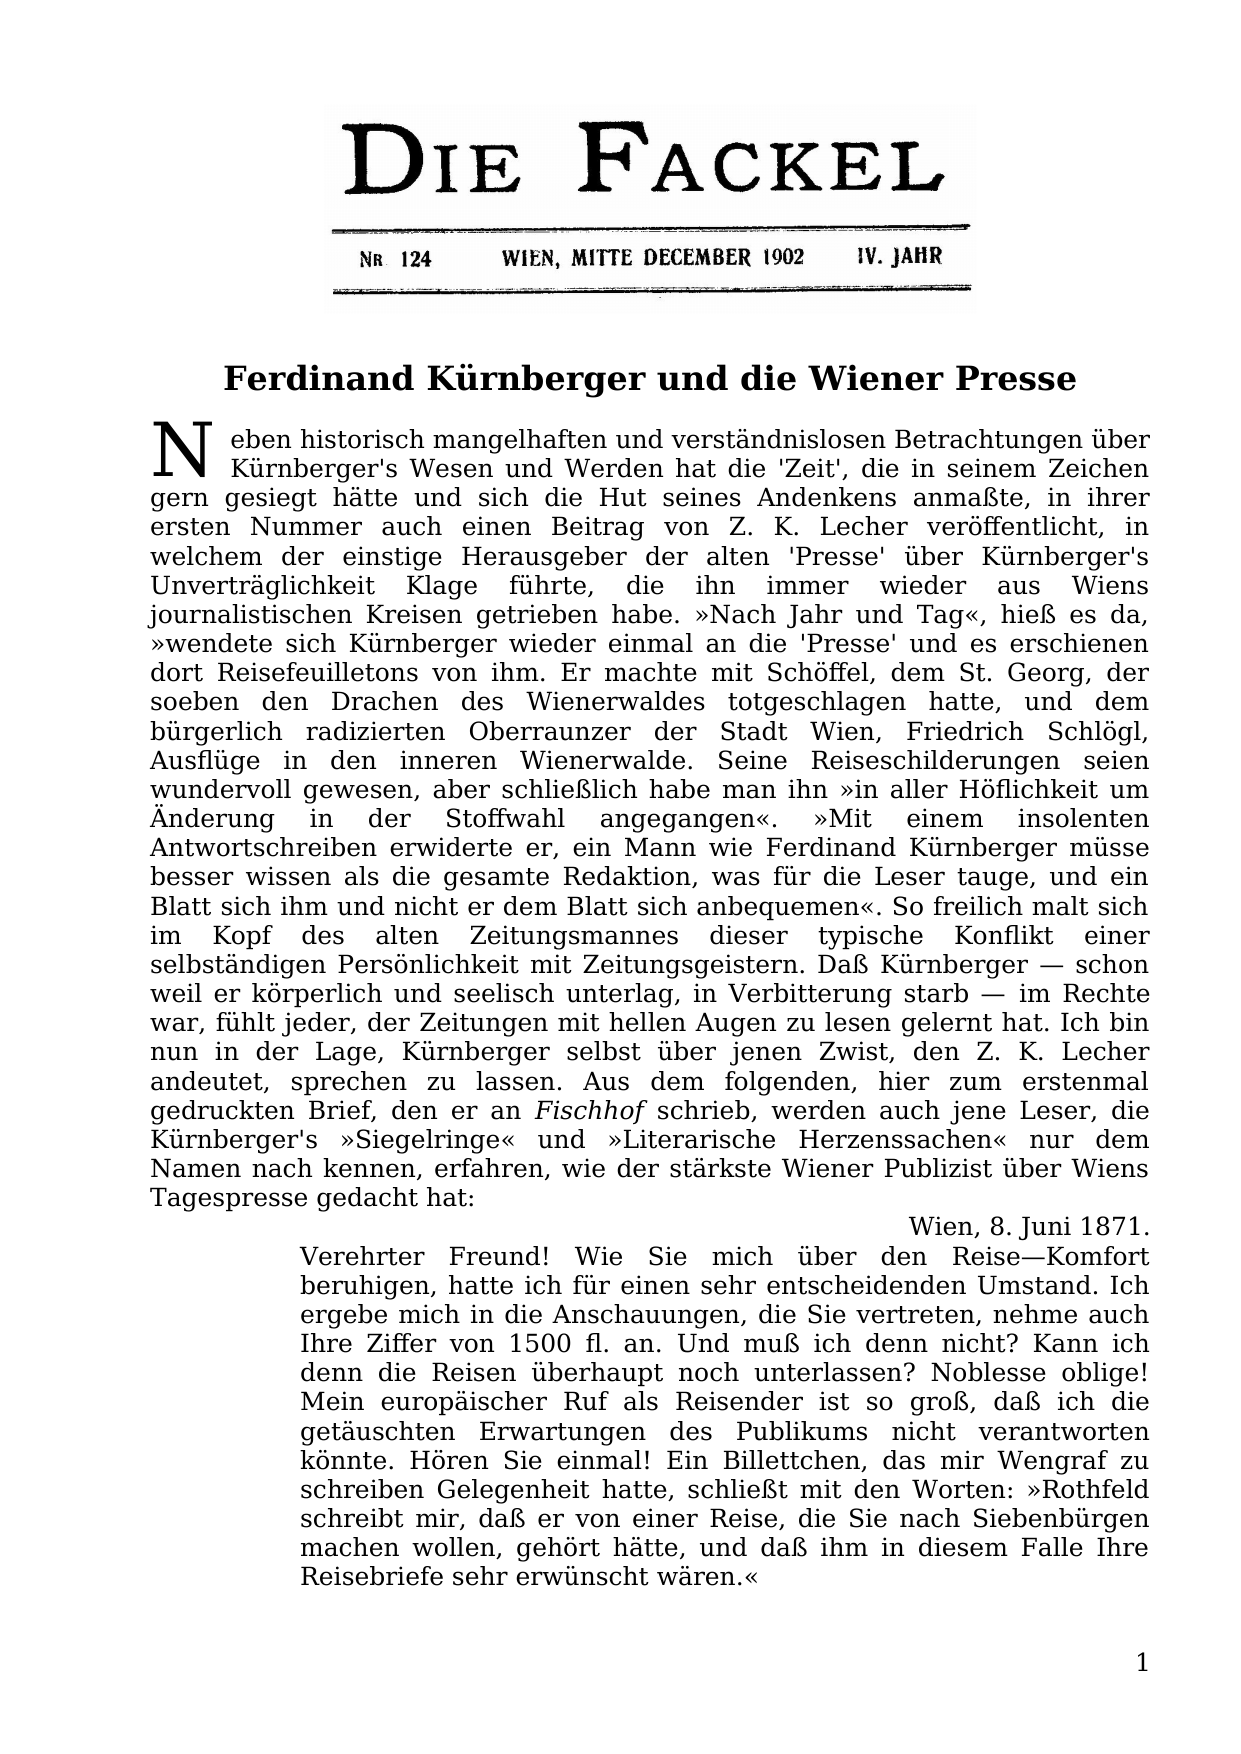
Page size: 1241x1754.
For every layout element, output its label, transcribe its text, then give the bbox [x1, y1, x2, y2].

text Verehrter Freund! Wie Sie mich über den Reise—Komfort beruhigen, hatte ich für einen sehr entscheidenden Umstand. Ich ergebe mich in die Anschauungen, die Sie vertreten, nehme auch Ihre Ziffer von 1500 fl. an. Und muß ich denn nicht? Kann ich denn die Reisen überhaupt noch unterlassen? Noblesse oblige! Mein europäischer Ruf als Reisender ist so groß, daß ich die getäuschten Erwartungen des Publikums nicht verantworten könnte. Hören Sie einmal! Ein Billettchen, das mir Wengraf zu schreiben Gelegenheit hatte, schließt mit den Worten: »Rothfeld schreibt mir, daß er von einer Reise, die Sie nach Siebenbürgen machen wollen, gehört hätte, und daß ihm in diesem Falle Ihre Reisebriefe sehr erwünscht wären.« [300, 1242, 1151, 1592]
text Neben historisch mangelhaften und verständnislosen Betrachtungen über Kürnberger's Wesen und Werden hat die 'Zeit', die in seinem Zeichen gern gesiegt hätte und sich die Hut seines Andenkens anmaßte, in ihrer ersten Nummer auch einen Beitrag von Z. K. Lecher veröffentlicht, in welchem der einstige Herausgeber der alten 'Presse' über Kürnberger's Unverträglichkeit Klage führte, die ihn immer wieder aus Wiens journalistischen Kreisen getrieben habe. »Nach Jahr und Tag«, hieß es da, »wendete sich Kürnberger wieder einmal an die 'Presse' und es erschienen dort Reisefeuilletons von ihm. Er machte mit Schöffel, dem St. Georg, der soeben den Drachen des Wienerwaldes totgeschlagen hatte, und dem bürgerlich radizierten Oberraunzer der Stadt Wien, Friedrich Schlögl, Ausflüge in den inneren Wienerwalde. Seine Reiseschilderungen seien wundervoll gewesen, aber schließlich habe man ihn »in aller Höflichkeit um Änderung in der Stoffwahl angegangen«. »Mit einem insolenten Antwortschreiben erwiderte er, ein Mann wie Ferdinand Kürnberger müsse besser wissen als die gesamte Redaktion, was für die Leser tauge, und ein Blatt sich ihm und nicht er dem Blatt sich anbequemen«. So freilich malt sich im Kopf des alten Zeitungsmannes dieser typische Konflikt einer selbständigen Persönlichkeit mit Zeitungsgeistern. Daß Kürnberger — schon weil er körperlich und seelisch unterlag, in Verbitterung starb — im Rechte war, fühlt jeder, der Zeitungen mit hellen Augen zu lesen gelernt hat. Ich bin nun in der Lage, Kürnberger selbst über jenen Zwist, den Z. K. Lecher andeutet, sprechen zu lassen. Aus dem folgenden, hier zum erstenmal gedruckten Brief, den er an Fischhof schrieb, werden auch jene Leser, die Kürnberger's »Siegelringe« und »Literarische Herzenssachen« nur dem Namen nach kennen, erfahren, wie der stärkste Wiener Publizist über Wiens Tagespresse gedacht hat: [150, 422, 1151, 1212]
picture [323, 104, 977, 314]
text Wien, 8. Juni 1871. [150, 1212, 1151, 1242]
text Ferdinand Kürnberger und die Wiener Presse [150, 337, 1151, 398]
